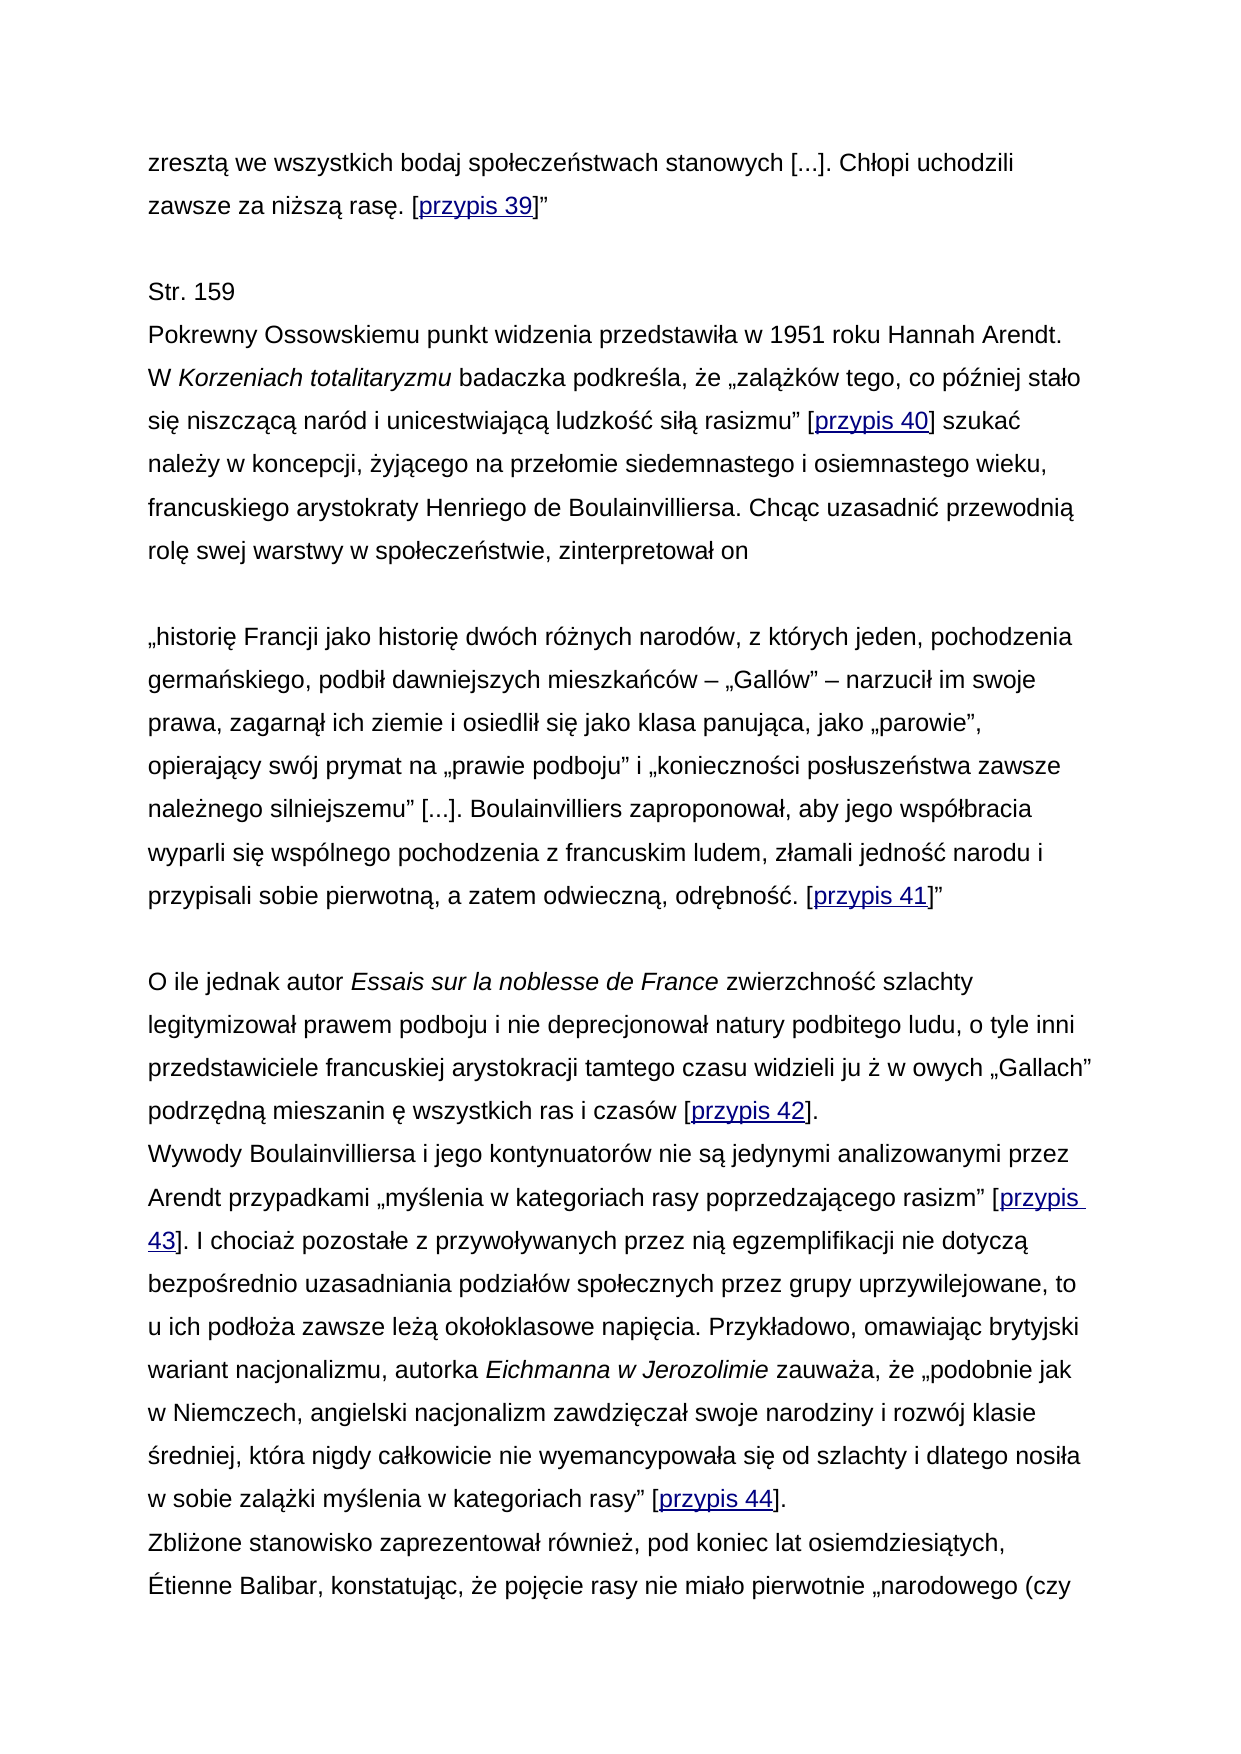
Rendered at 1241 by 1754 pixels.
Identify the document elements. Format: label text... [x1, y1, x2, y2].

text „historię Francji jako historię dwóch różnych narodów, z których jeden, pochodzenia germańskiego, podbił dawniejszych mieszkańców – „Gallów” – narzucił im swoje prawa, zagarnął ich ziemie i osiedlił się jako klasa panująca, jako „parowie”, opierający swój prymat na „prawie podboju” i „konieczności posłuszeństwa zawsze należnego silniejszemu” [...]. Boulainvilliers zaproponował, aby jego współbracia wyparli się wspólnego pochodzenia z francuskim ludem, złamali jedność narodu i przypisali sobie pierwotną, a zatem odwieczną, odrębność. [przypis 41]” [148, 622, 1093, 909]
text Zbliżone stanowisko zaprezentował również, pod koniec lat osiemdziesiątych, Étienne Balibar, konstatując, że pojęcie rasy nie miało pierwotnie „narodowego (czy [148, 1528, 1093, 1599]
text Pokrewny Ossowskiemu punkt widzenia przedstawiła w 1951 roku Hannah Arendt. W Korzeniach totalitaryzmu badaczka podkreśla, że „zalążków tego, co później stało się niszczącą naród i unicestwiającą ludzkość siłą rasizmu” [przypis 40] szukać należy w koncepcji, żyjącego na przełomie siedemnastego i osiemnastego wieku, francuskiego arystokraty Henriego de Boulainvilliersa. Chcąc uzasadnić przewodnią rolę swej warstwy w społeczeństwie, zinterpretował on [148, 320, 1093, 564]
text O ile jednak autor Essais sur la noblesse de France zwierzchność szlachty legitymizował prawem podboju i nie deprecjonował natury podbitego ludu, o tyle inni przedstawiciele francuskiej arystokracji tamtego czasu widzieli ju ż w owych „Gallach” podrzędną mieszanin ę wszystkich ras i czasów [przypis 42]. [148, 967, 1093, 1125]
text zresztą we wszystkich bodaj społeczeństwach stanowych [...]. Chłopi uchodzili zawsze za niższą rasę. [przypis 39]” [148, 148, 1093, 219]
text Wywody Boulainvilliersa i jego kontynuatorów nie są jedynymi analizowanymi przez Arendt przypadkami „myślenia w kategoriach rasy poprzedzającego rasizm” [przypis 43]. I chociaż pozostałe z przywoływanych przez nią egzemplifikacji nie dotyczą bezpośrednio uzasadniania podziałów społecznych przez grupy uprzywilejowane, to u ich podłoża zawsze leżą okołoklasowe napięcia. Przykładowo, omawiając brytyjski wariant nacjonalizmu, autorka Eichmanna w Jerozolimie zauważa, że „podobnie jak w Niemczech, angielski nacjonalizm zawdzięczał swoje narodziny i rozwój klasie średniej, która nigdy całkowicie nie wyemancypowała się od szlachty i dlatego nosiła w sobie zalążki myślenia w kategoriach rasy” [przypis 44]. [148, 1139, 1093, 1513]
text Str. 159 [148, 277, 1093, 306]
